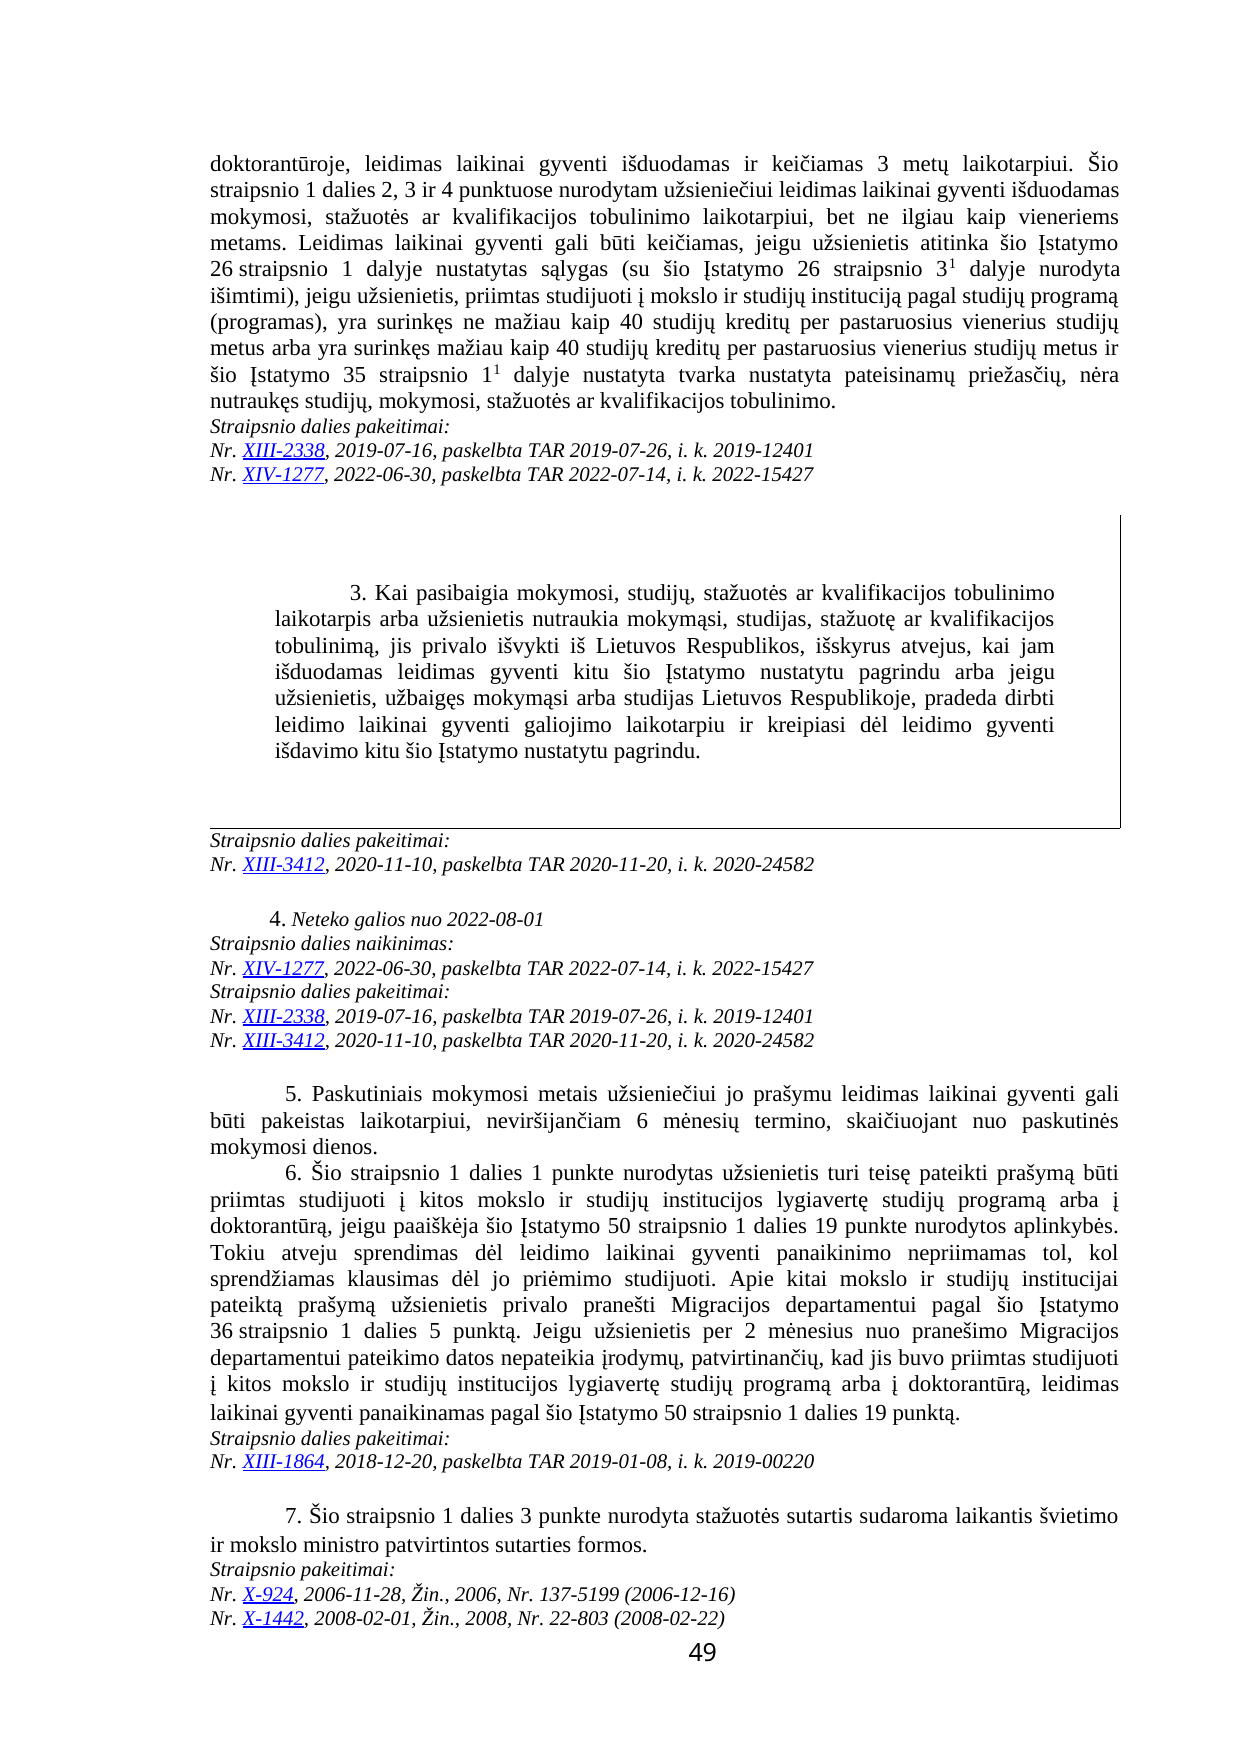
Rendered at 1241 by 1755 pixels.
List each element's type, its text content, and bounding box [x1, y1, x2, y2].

text 6. Šio straipsnio 1 dalies 1 punkte nurodytas užsienietis turi teisę pateikti prašymą būti priimtas studijuoti į kitos mokslo ir studijų institucijos lygiavertę studijų programą arba į doktorantūrą, jeigu paaiškėja šio Įstatymo 50 straipsnio 1 dalies 19 punkte nurodytos aplinkybės. Tokiu atveju sprendimas dėl leidimo laikinai gyventi panaikinimo nepriimamas tol, kol sprendžiamas klausimas dėl jo priėmimo studijuoti. Apie kitai mokslo ir studijų institucijai pateiktą prašymą užsienietis privalo pranešti Migracijos departamentui pagal šio Įstatymo 36 straipsnio 1 dalies 5 punktą. Jeigu užsienietis per 2 mėnesius nuo pranešimo Migracijos departamentui pateikimo datos nepateikia įrodymų, patvirtinančių, kad jis buvo priimtas studijuoti į kitos mokslo ir studijų institucijos lygiavertę studijų programą arba į doktorantūrą, leidimas laikinai gyventi panaikinamas pagal šio Įstatymo 50 straipsnio 1 dalies 19 punktą. [210, 1159, 1120, 1425]
text Straipsnio pakeitimai: [210, 1557, 1120, 1581]
text Nr. XIII-2338, 2019-07-16, paskelbta TAR 2019-07-26, i. k. 2019-12401 [210, 438, 1120, 462]
text Nr. XIII-1864, 2018-12-20, paskelbta TAR 2019-01-08, i. k. 2019-00220 [210, 1449, 1120, 1473]
text 5. Paskutiniais mokymosi metais užsieniečiui jo prašymu leidimas laikinai gyventi gali būti pakeistas laikotarpiui, neviršijančiam 6 mėnesių termino, skaičiuojant nuo paskutinės mokymosi dienos. [210, 1080, 1120, 1159]
text Nr. XIII-3412, 2020-11-10, paskelbta TAR 2020-11-20, i. k. 2020-24582 [210, 852, 1120, 876]
text Straipsnio dalies pakeitimai: [210, 413, 1120, 438]
text Nr. X-1442, 2008-02-01, Žin., 2008, Nr. 22-803 (2008-02-22) [210, 1606, 1120, 1629]
text Nr. XIII-3412, 2020-11-10, paskelbta TAR 2020-11-20, i. k. 2020-24582 [210, 1028, 1120, 1052]
text 4. Neteko galios nuo 2022-08-01 [210, 905, 1120, 931]
text 3. Kai pasibaigia mokymosi, studijų, stažuotės ar kvalifikacijos tobulinimo laikotarpis arba užsienietis nutraukia mokymąsi, studijas, stažuotę ar kvalifikacijos tobulinimą, jis privalo išvykti iš Lietuvos Respublikos, išskyrus atvejus, kai jam išduodamas leidimas gyventi kitu šio Įstatymo nustatytu pagrindu arba jeigu užsienietis, užbaigęs mokymąsi arba studijas Lietuvos Respublikoje, pradeda dirbti leidimo laikinai gyventi galiojimo laikotarpiu ir kreipiasi dėl leidimo gyventi išdavimo kitu šio Įstatymo nustatytu pagrindu. [210, 514, 1120, 828]
text Straipsnio dalies pakeitimai: [210, 1425, 1120, 1449]
text Nr. XIV-1277, 2022-06-30, paskelbta TAR 2022-07-14, i. k. 2022-15427 [210, 462, 1120, 486]
text Straipsnio dalies naikinimas: [210, 931, 1120, 955]
text doktorantūroje, leidimas laikinai gyventi išduodamas ir keičiamas 3 metų laikotarpiui. Šio straipsnio 1 dalies 2, 3 ir 4 punktuose nurodytam užsieniečiui leidimas laikinai gyventi išduodamas mokymosi, stažuotės ar kvalifikacijos tobulinimo laikotarpiui, bet ne ilgiau kaip vieneriems metams. Leidimas laikinai gyventi gali būti keičiamas, jeigu užsienietis atitinka šio Įstatymo 26 straipsnio 1 dalyje nustatytas sąlygas (su šio Įstatymo 26 straipsnio 31 dalyje nurodyta išimtimi), jeigu užsienietis, priimtas studijuoti į mokslo ir studijų instituciją pagal studijų programą (programas), yra surinkęs ne mažiau kaip 40 studijų kreditų per pastaruosius vienerius studijų metus arba yra surinkęs mažiau kaip 40 studijų kreditų per pastaruosius vienerius studijų metus ir šio Įstatymo 35 straipsnio 11 dalyje nustatyta tvarka nustatyta pateisinamų priežasčių, nėra nutraukęs studijų, mokymosi, stažuotės ar kvalifikacijos tobulinimo. [210, 150, 1120, 413]
text Nr. XIV-1277, 2022-06-30, paskelbta TAR 2022-07-14, i. k. 2022-15427 [210, 955, 1120, 979]
text Nr. XIII-2338, 2019-07-16, paskelbta TAR 2019-07-26, i. k. 2019-12401 [210, 1003, 1120, 1028]
text Nr. X-924, 2006-11-28, Žin., 2006, Nr. 137-5199 (2006-12-16) [210, 1581, 1120, 1606]
text 7. Šio straipsnio 1 dalies 3 punkte nurodyta stažuotės sutartis sudaroma laikantis švietimo ir mokslo ministro patvirtintos sutarties formos. [210, 1502, 1120, 1557]
text Straipsnio dalies pakeitimai: [210, 979, 1120, 1003]
text Straipsnio dalies pakeitimai: [210, 828, 1120, 852]
